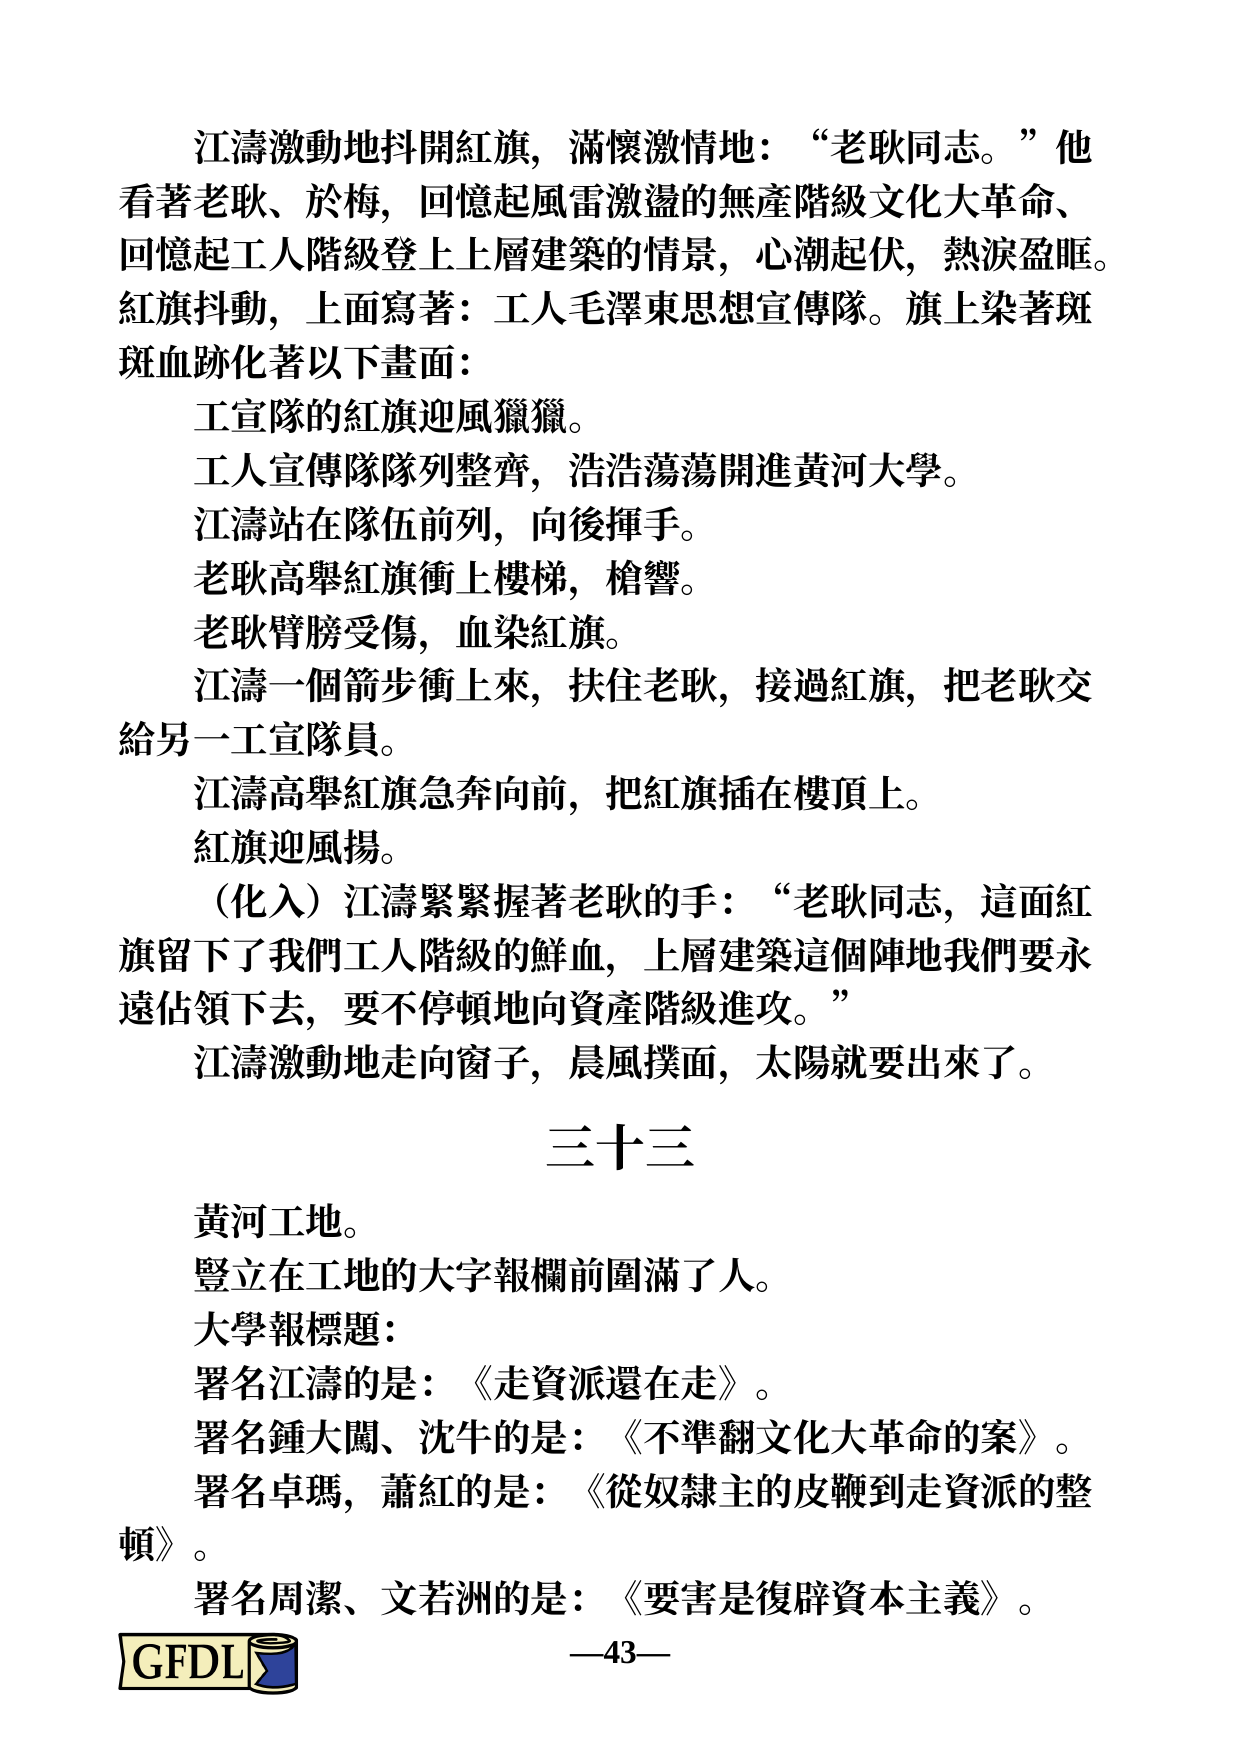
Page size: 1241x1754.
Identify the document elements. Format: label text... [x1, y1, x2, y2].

text 紅旗抖動，上面寫著：工人毛澤東思想宣傳隊。旗上染著斑斑血跡化著以下畫面： [118, 280, 1122, 387]
text 大學報標題： [118, 1300, 1122, 1354]
text 江濤激動地抖開紅旗，滿懷激情地：“老耿同志。”他看著老耿、於梅，回憶起風雷激盪的無產階級文化大革命、回憶起工人階級登上上層建築的情景，心潮起伏，熱淚盈眶。 [118, 118, 1122, 280]
text 署名江濤的是：《走資派還在走》。 [118, 1354, 1122, 1408]
text 江濤一個箭步衝上來，扶住老耿，接過紅旗，把老耿交給另一工宣隊員。 [118, 657, 1122, 764]
text 工宣隊的紅旗迎風獵獵。 [118, 387, 1122, 441]
text 老耿臂膀受傷，血染紅旗。 [118, 603, 1122, 657]
text 江濤激動地走向窗子，晨風撲面，太陽就要出來了。 [118, 1034, 1122, 1087]
text 黃河工地。 [118, 1193, 1122, 1247]
text 署名周潔、文若洲的是：《要害是復辟資本主義》。 [118, 1570, 1122, 1623]
text 豎立在工地的大字報欄前圍滿了人。 [118, 1247, 1122, 1300]
subtitle 三十三 [118, 1108, 1122, 1180]
text 紅旗迎風揚。 [118, 818, 1122, 872]
text （化入）江濤緊緊握著老耿的手：“老耿同志，這面紅旗留下了我們工人階級的鮮血，上層建築這個陣地我們要永遠佔領下去，要不停頓地向資產階級進攻。” [118, 872, 1122, 1034]
text 江濤站在隊伍前列，向後揮手。 [118, 495, 1122, 549]
text 署名卓瑪，蕭紅的是：《從奴隸主的皮鞭到走資派的整頓》。 [118, 1462, 1122, 1570]
picture [117, 1632, 299, 1695]
text 老耿高舉紅旗衝上樓梯，槍響。 [118, 549, 1122, 603]
text 工人宣傳隊隊列整齊，浩浩蕩蕩開進黃河大學。 [118, 441, 1122, 495]
text 江濤高舉紅旗急奔向前，把紅旗插在樓頂上。 [118, 764, 1122, 818]
text 署名鍾大闖、沈牛的是：《不準翻文化大革命的案》。 [118, 1408, 1122, 1462]
